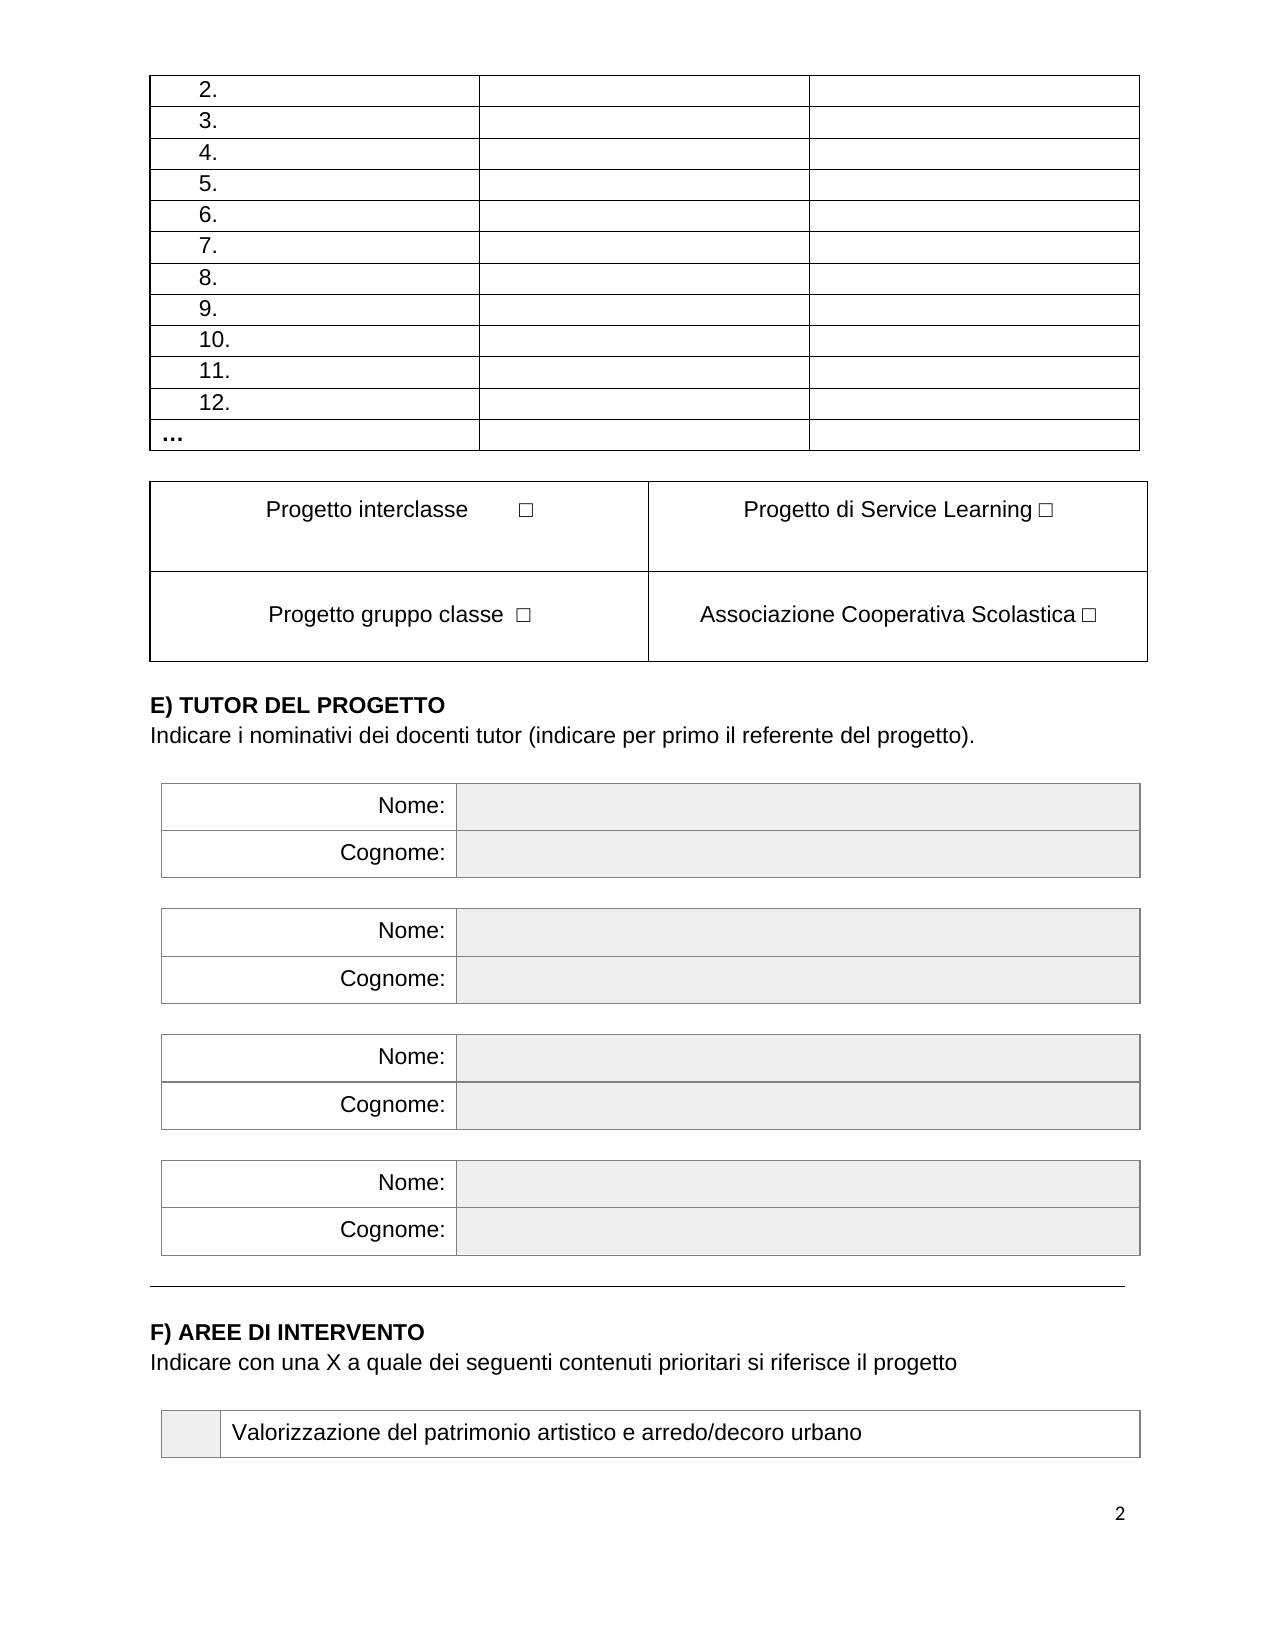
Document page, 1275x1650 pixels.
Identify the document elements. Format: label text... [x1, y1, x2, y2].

text E) TUTOR DEL PROGETTO [150, 692, 1125, 718]
table_cell [810, 107, 1139, 137]
table_cell [151, 326, 479, 356]
table_cell [151, 357, 479, 387]
table_cell [151, 139, 479, 169]
table_header [457, 1161, 1139, 1207]
table_cell [480, 170, 809, 200]
table_cell [480, 232, 809, 262]
table_cell [810, 232, 1139, 262]
table_header Nome: [162, 1161, 456, 1207]
table_cell [480, 264, 809, 294]
table_header Valorizzazione del patrimonio artistico e arredo/decoro urbano [221, 1411, 1139, 1457]
table_cell [151, 389, 479, 419]
table_cell [480, 201, 809, 231]
table_cell [480, 295, 809, 325]
table_cell [480, 357, 809, 387]
table_cell [151, 201, 479, 231]
table_header [457, 784, 1139, 830]
table_cell [457, 1083, 1139, 1129]
table_cell [480, 76, 809, 106]
table_cell Cognome: [162, 831, 456, 877]
text F) AREE DI INTERVENTO [150, 1319, 1125, 1346]
table_cell [810, 295, 1139, 325]
table_cell [480, 389, 809, 419]
table_header Progetto di Service Learning □ [649, 482, 1147, 571]
table_cell [810, 139, 1139, 169]
table_cell [480, 420, 809, 450]
table_cell Progetto gruppo classe □ [151, 572, 648, 661]
text Indicare con una X a quale dei seguenti contenuti prioritari si riferisce il progetto [150, 1349, 1125, 1376]
table_cell [151, 264, 479, 294]
table_header Progetto interclasse □ [151, 482, 648, 571]
table_header [457, 1035, 1139, 1081]
table_cell Associazione Cooperativa Scolastica □ [649, 572, 1147, 661]
table_cell [480, 107, 809, 137]
table_cell [810, 420, 1139, 450]
table_cell [151, 232, 479, 262]
table_header [162, 1411, 220, 1457]
table_cell [810, 76, 1139, 106]
table_cell [810, 170, 1139, 200]
table_cell [480, 139, 809, 169]
table_cell [810, 357, 1139, 387]
table_header Nome: [162, 909, 456, 956]
table_cell [457, 1208, 1139, 1254]
table_header Nome: [162, 1035, 456, 1081]
table_cell [810, 326, 1139, 356]
table_cell [151, 76, 479, 106]
table_cell [810, 201, 1139, 231]
table_cell [151, 170, 479, 200]
table_cell Cognome: [162, 1208, 456, 1254]
table_header Nome: [162, 784, 456, 830]
text Indicare i nominativi dei docenti tutor (indicare per primo il referente del progetto). [150, 722, 1125, 748]
table_cell Cognome: [162, 1083, 456, 1129]
table_cell Cognome: [162, 957, 456, 1003]
table_cell [810, 264, 1139, 294]
table_cell … [151, 420, 479, 450]
table_cell [480, 326, 809, 356]
table_cell [457, 957, 1139, 1003]
table_cell [457, 831, 1139, 877]
table_cell [810, 389, 1139, 419]
table_header [457, 909, 1139, 956]
table_cell [151, 295, 479, 325]
table_cell [151, 107, 479, 137]
